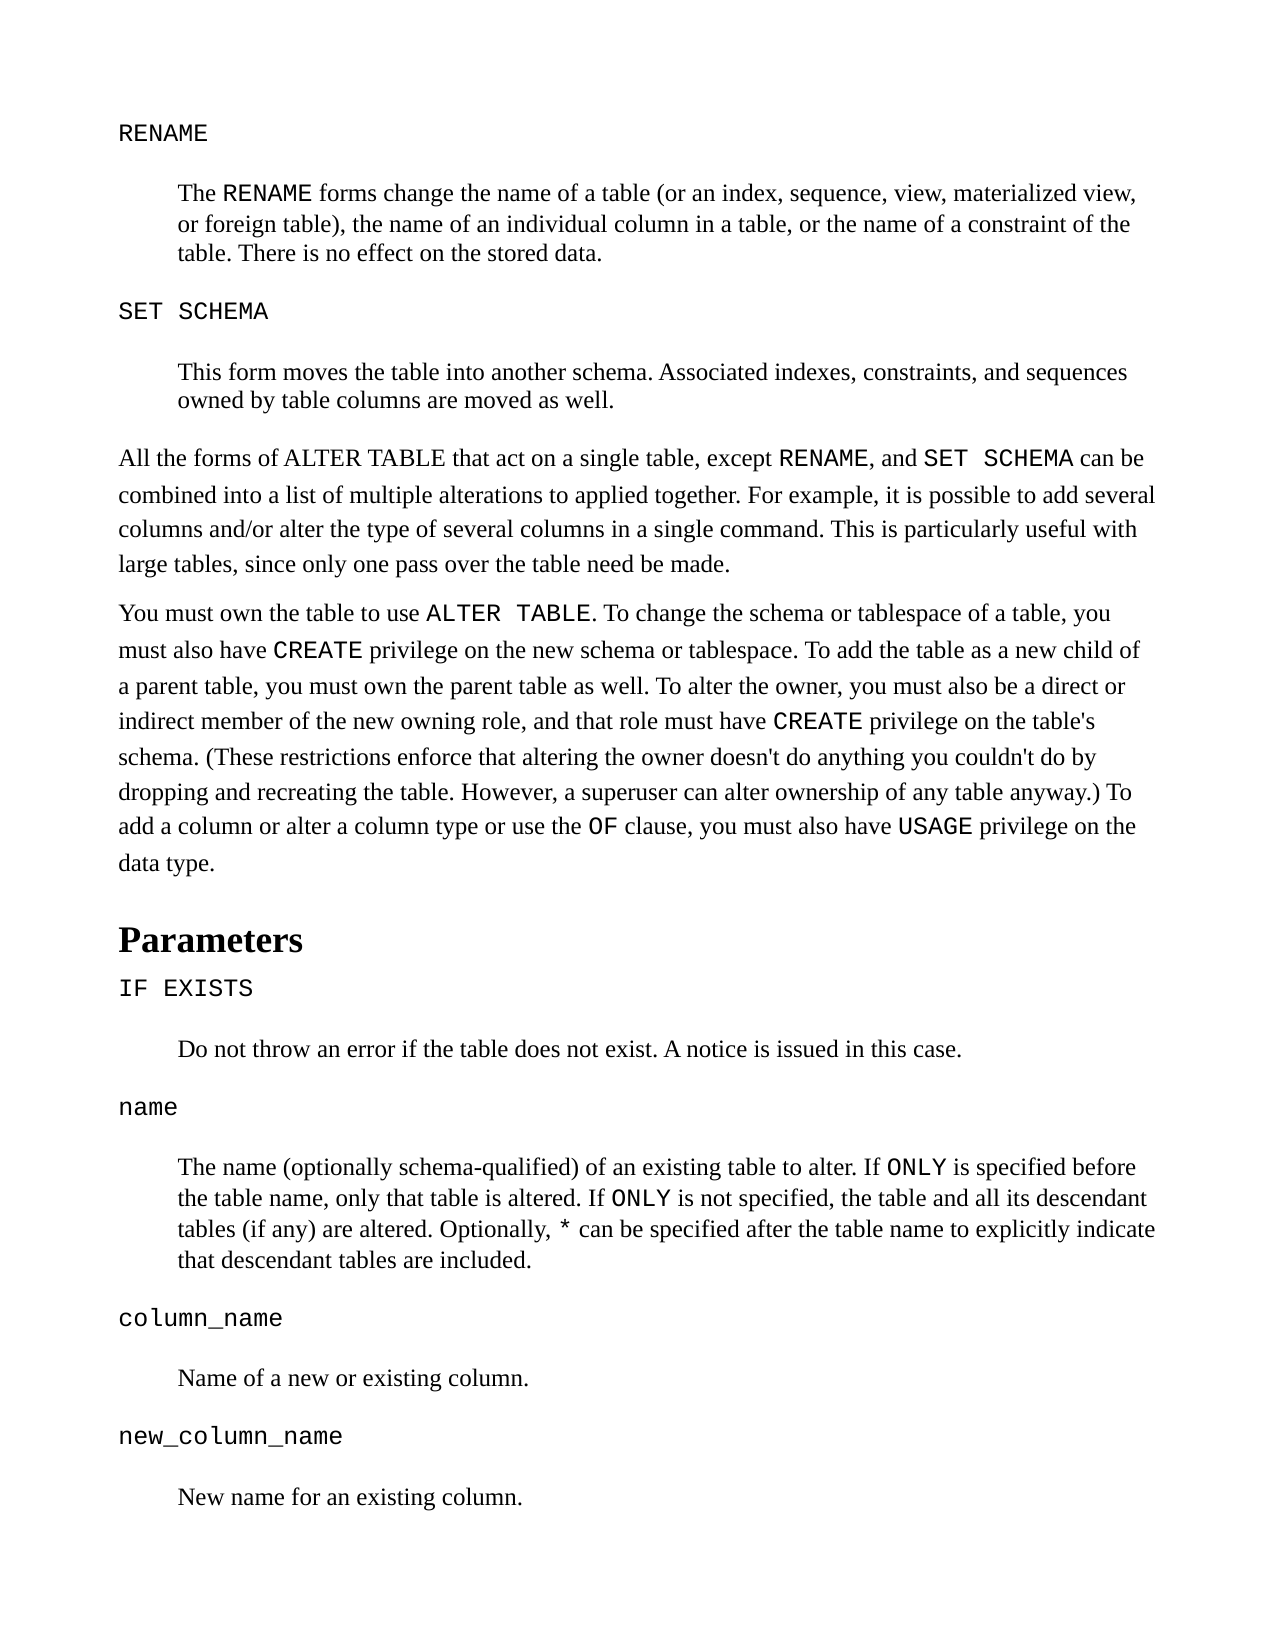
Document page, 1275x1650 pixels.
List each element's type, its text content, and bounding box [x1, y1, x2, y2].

list Name of a new or existing column. [177, 1363, 1157, 1392]
subtitle Parameters [118, 918, 1157, 961]
list Do not throw an error if the table does not exist. A notice is issued in this case. [177, 1034, 1157, 1062]
subtitle RENAME [118, 118, 1157, 149]
list The name (optionally schema-qualified) of an existing table to alter. If ONLY is specified before the table name, only that table is altered. If ONLY is not specified, the table and all its descendant tables (if any) are altered. Optionally, * can be specified after the table name to explicitly indicate that descendant tables are included. [177, 1152, 1157, 1273]
subtitle column_name [118, 1303, 1157, 1334]
subtitle IF EXISTS [118, 973, 1157, 1004]
list This form moves the table into another schema. Associated indexes, constraints, and sequences owned by table columns are moved as well. [177, 357, 1157, 414]
subtitle name [118, 1092, 1157, 1123]
text All the forms of ALTER TABLE that act on a single table, except RENAME, and SET SCHEMA can be combined into a list of multiple alterations to applied together. For example, it is possible to add several columns and/or alter the type of several columns in a single command. This is particularly useful with large tables, since only one pass over the table need be made. [118, 443, 1157, 578]
subtitle new_column_name [118, 1421, 1157, 1452]
subtitle SET SCHEMA [118, 296, 1157, 327]
list New name for an existing column. [177, 1482, 1157, 1511]
list The RENAME forms change the name of a table (or an index, sequence, view, materialized view, or foreign table), the name of an individual column in a table, or the name of a constraint of the table. There is no effect on the stored data. [177, 178, 1157, 267]
text You must own the table to use ALTER TABLE. To change the schema or tablespace of a table, you must also have CREATE privilege on the new schema or tablespace. To add the table as a new child of a parent table, you must own the parent table as well. To alter the owner, you must also be a direct or indirect member of the new owning role, and that role must have CREATE privilege on the table's schema. (These restrictions enforce that altering the owner doesn't do anything you couldn't do by dropping and recreating the table. However, a superuser can alter ownership of any table anyway.) To add a column or alter a column type or use the OF clause, you must also have USAGE privilege on the data type. [118, 598, 1157, 877]
